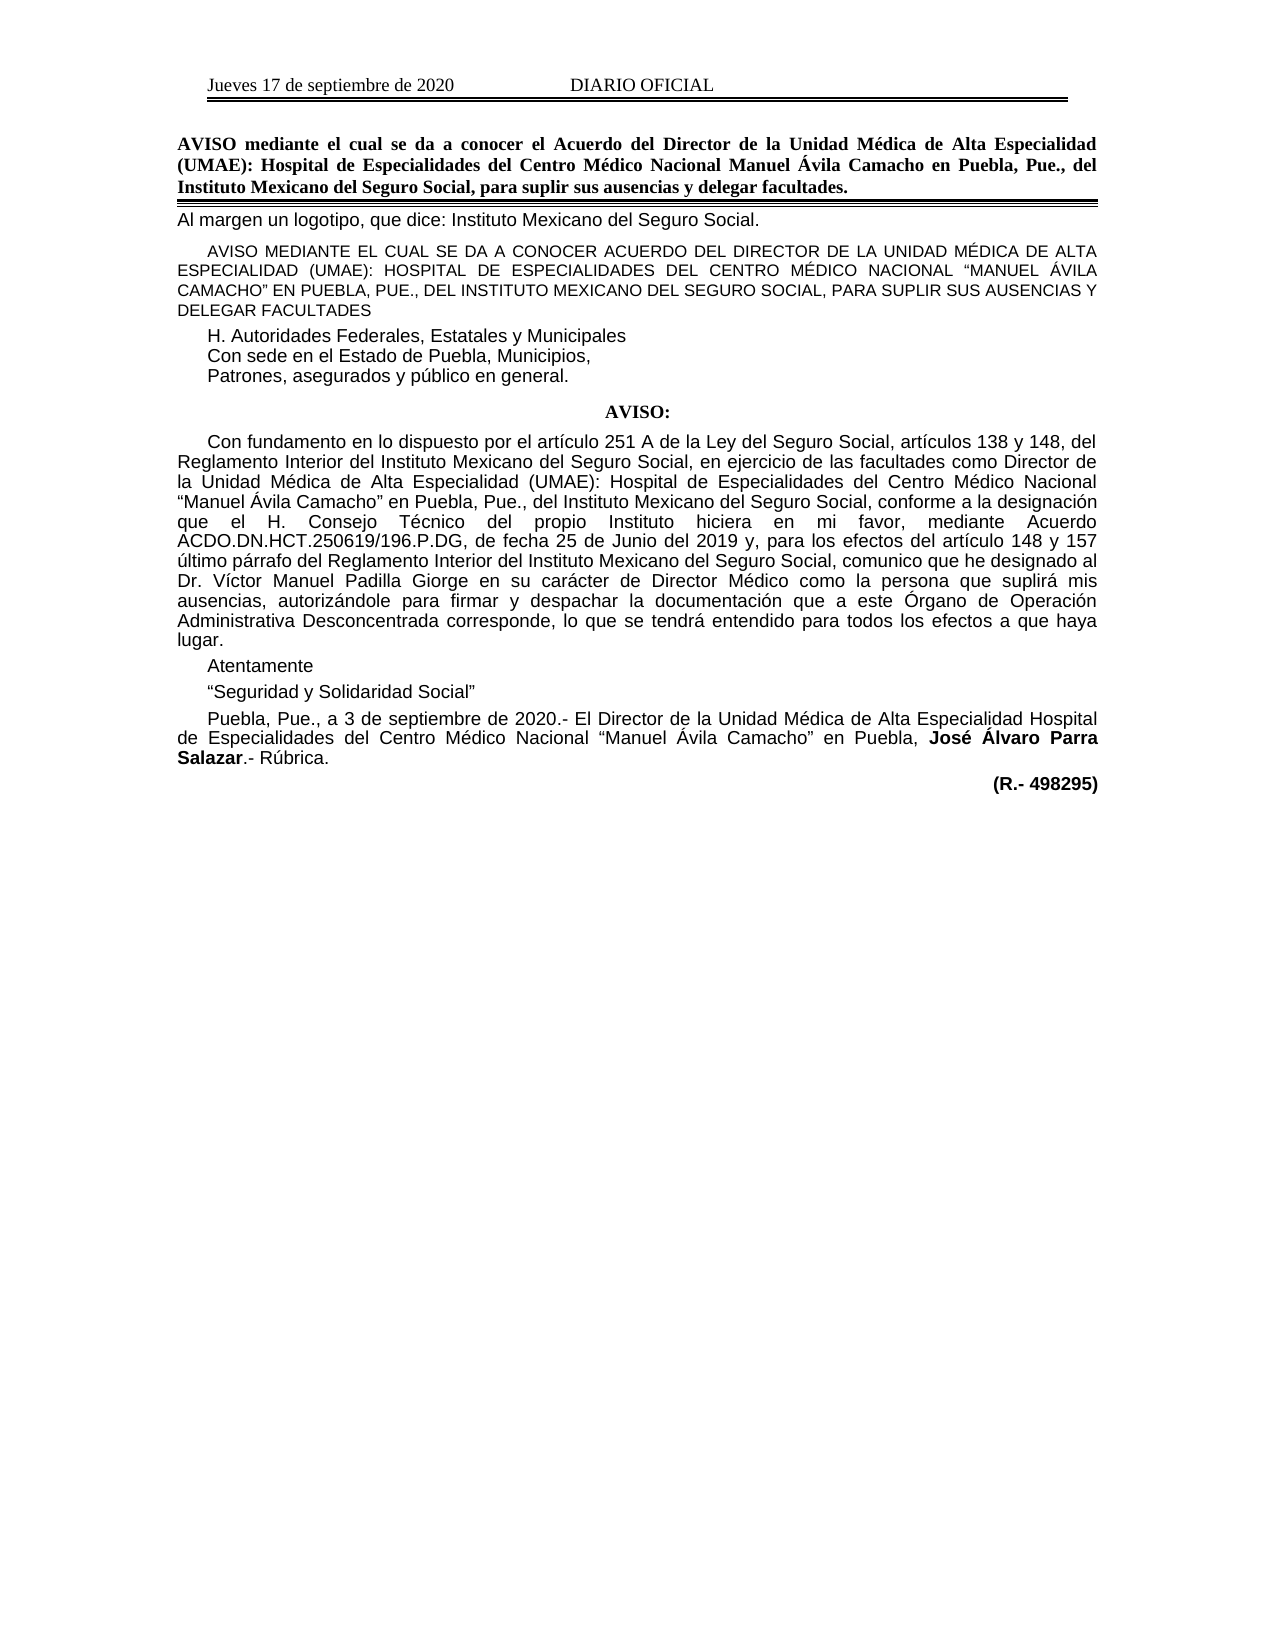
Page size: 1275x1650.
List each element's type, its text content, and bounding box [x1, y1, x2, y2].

text Con fundamento en lo dispuesto por el artículo 251 A de la Ley del Seguro Social, artículos 138 y 148, del Reglamento Interior del Instituto Mexicano del Seguro Social, en ejercicio de las facultades como Director de la Unidad Médica de Alta Especialidad (UMAE): Hospital de Especialidades del Centro Médico Nacional “Manuel Ávila Camacho” en Puebla, Pue., del Instituto Mexicano del Seguro Social, conforme a la designación que el H. Consejo Técnico del propio Instituto hiciera en mi favor, mediante Acuerdo ACDO.DN.HCT.250619/196.P.DG, de fecha 25 de Junio del 2019 y, para los efectos del artículo 148 y 157 último párrafo del Reglamento Interior del Instituto Mexicano del Seguro Social, comunico que he designado al Dr. Víctor Manuel Padilla Giorge en su carácter de Director Médico como la persona que suplirá mis ausencias, autorizándole para firmar y despachar la documentación que a este Órgano de Operación Administrativa Desconcentrada corresponde, lo que se tendrá entendido para todos los efectos a que haya lugar. [177, 433, 1098, 651]
text Puebla, Pue., a 3 de septiembre de 2020.- El Director de la Unidad Médica de Alta Especialidad Hospital de Especialidades del Centro Médico Nacional “Manuel Ávila Camacho” en Puebla, José Álvaro Parra Salazar.- Rúbrica. [177, 709, 1098, 768]
text AVISO: [177, 403, 1098, 423]
text “Seguridad y Solidaridad Social” [177, 683, 1098, 703]
text Con sede en el Estado de Puebla, Municipios, [177, 346, 1098, 366]
text Al margen un logotipo, que dice: Instituto Mexicano del Seguro Social. [177, 207, 1098, 231]
text H. Autoridades Federales, Estatales y Municipales [177, 327, 1098, 346]
text Atentamente [177, 657, 1098, 677]
text AVISO mediante el cual se da a conocer el Acuerdo del Director de la Unidad Médica de Alta Especialidad (UMAE): Hospital de Especialidades del Centro Médico Nacional Manuel Ávila Camacho en Puebla, Pue., del Instituto Mexicano del Seguro Social, para suplir sus ausencias y delegar facultades. [177, 132, 1098, 199]
text Patrones, asegurados y público en general. [177, 366, 1098, 386]
text AVISO MEDIANTE EL CUAL SE DA A CONOCER ACUERDO DEL DIRECTOR DE LA UNIDAD MÉDICA DE ALTA ESPECIALIDAD (UMAE): HOSPITAL DE ESPECIALIDADES DEL CENTRO MÉDICO NACIONAL “MANUEL ÁVILA CAMACHO” EN PUEBLA, PUE., DEL INSTITUTO MEXICANO DEL SEGURO SOCIAL, PARA SUPLIR SUS AUSENCIAS Y DELEGAR FACULTADES [177, 241, 1098, 320]
text (R.- 498295) [177, 775, 1098, 794]
